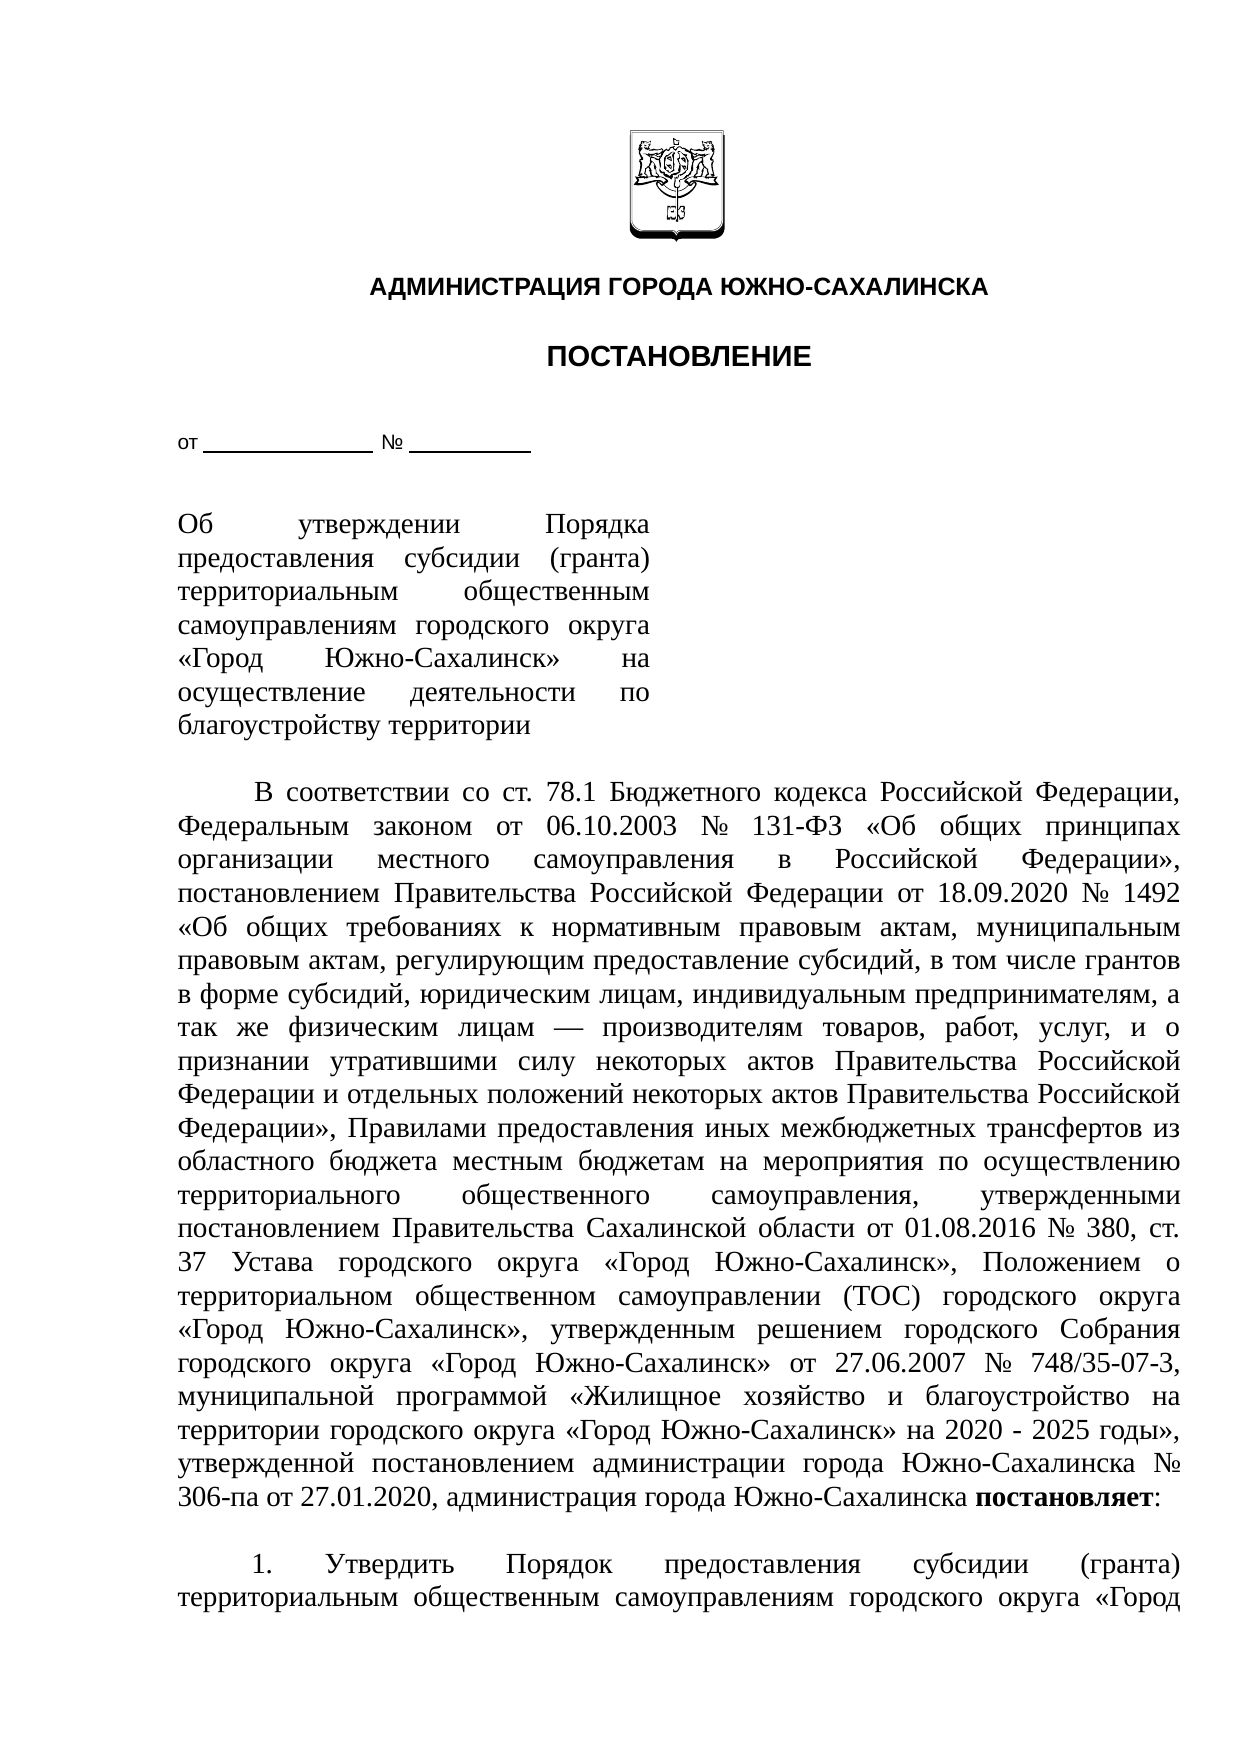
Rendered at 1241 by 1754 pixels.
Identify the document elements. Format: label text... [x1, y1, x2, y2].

text В соответствии со ст. 78.1 Бюджетного кодекса Российской Федерации, Федеральным законом от 06.10.2003 № 131-ФЗ «Об общих принципах организации местного самоуправления в Российской Федерации», постановлением Правительства Российской Федерации от 18.09.2020 № 1492 «Об общих требованиях к нормативным правовым актам, муниципальным правовым актам, регулирующим предоставление субсидий, в том числе грантов в форме субсидий, юридическим лицам, индивидуальным предпринимателям, а так же физическим лицам — производителям товаров, работ, услуг, и о признании утратившими силу некоторых актов Правительства Российской Федерации и отдельных положений некоторых актов Правительства Российской Федерации», Правилами предоставления иных межбюджетных трансфертов из областного бюджета местным бюджетам на мероприятия по осуществлению территориального общественного самоуправления, утвержденными постановлением Правительства Сахалинской области от 01.08.2016 № 380, ст. 37 Устава городского округа «Город Южно-Сахалинск», Положением о территориальном общественном самоуправлении (ТОС) городского округа «Город Южно-Сахалинск», утвержденным решением городского Собрания городского округа «Город Южно-Сахалинск» от 27.06.2007 № 748/35-07-3, муниципальной программой «Жилищное хозяйство и благоустройство на территории городского округа «Город Южно-Сахалинск» на 2020 - 2025 годы», утвержденной постановлением администрации города Южно-Сахалинска № 306-па от 27.01.2020, администрация города Южно-Сахалинска постановляет: [177, 775, 1181, 1513]
text 1. Утвердить Порядок предоставления субсидии (гранта) территориальным общественным самоуправлениям городского округа «Город [177, 1546, 1181, 1613]
text от № [177, 423, 1181, 456]
text ПОСТАНОВЛЕНИЕ [177, 339, 1181, 372]
text Об утверждении Порядка предоставления субсидии (гранта) территориальным общественным самоуправлениям городского округа «Город Южно-Сахалинск» на осуществление деятельности по благоустройству территории [177, 506, 650, 741]
text АДМИНИСТРАЦИЯ ГОРОДА ЮЖНО-САХАЛИНСКА [177, 272, 1181, 301]
